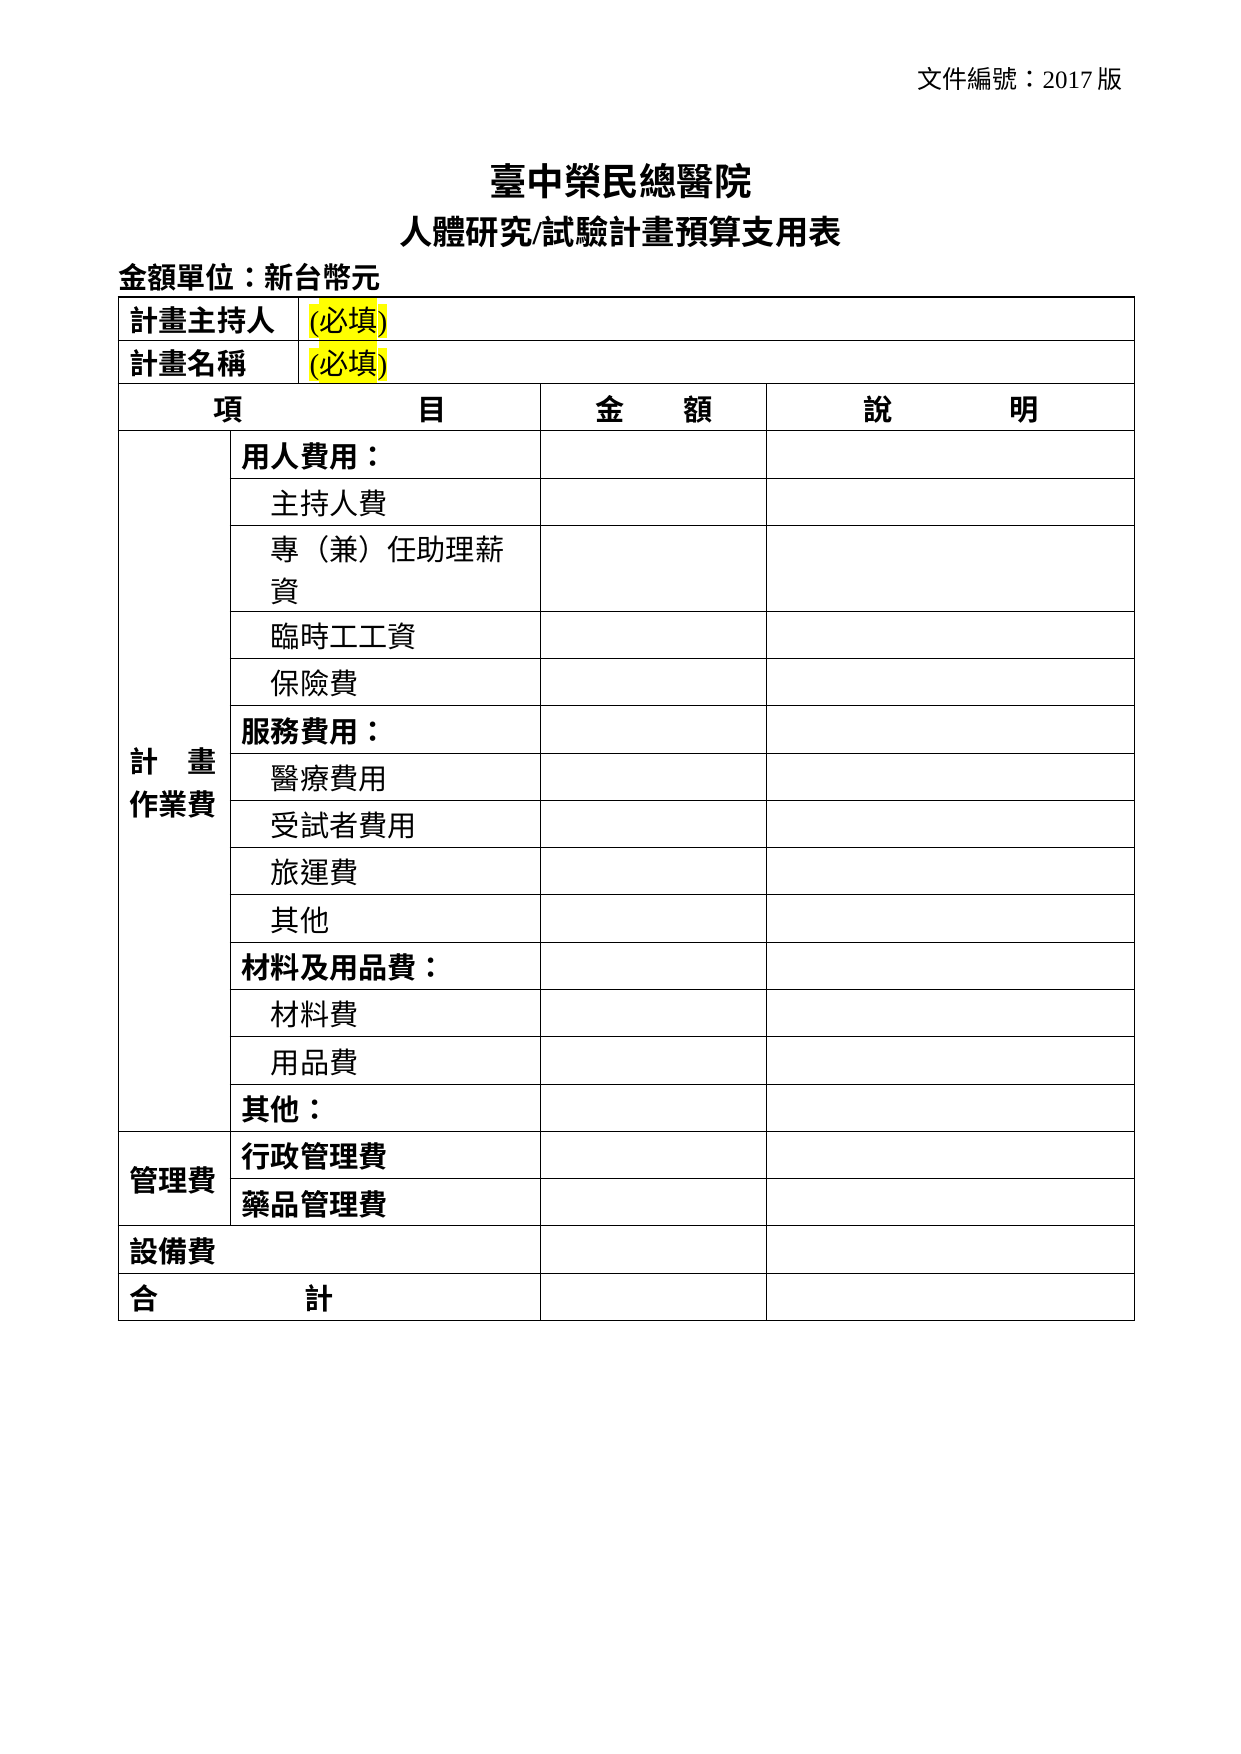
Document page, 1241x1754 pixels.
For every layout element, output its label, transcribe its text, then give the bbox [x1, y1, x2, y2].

table_cell [767, 848, 1134, 894]
table_cell 用品費 [231, 1037, 540, 1083]
table_cell [767, 754, 1134, 800]
text 人體研究/試驗計畫預算支用表 [118, 206, 1122, 254]
table_cell [541, 754, 766, 800]
table_cell 其他 [231, 895, 540, 942]
table_cell 服務費用： [231, 706, 540, 752]
table_cell 材料費 [231, 990, 540, 1036]
table_cell 說 明 [767, 384, 1134, 430]
table_cell 設備費 [119, 1226, 540, 1273]
table_cell [541, 1037, 766, 1083]
table_header 計畫主持人 [119, 298, 298, 340]
table_cell [767, 1085, 1134, 1131]
text 臺中榮民總醫院 [118, 152, 1122, 206]
text 金額單位：新台幣元 [118, 254, 1122, 296]
table_cell 合 計 [119, 1274, 540, 1320]
table_cell [541, 1179, 766, 1225]
table_cell 行政管理費 [231, 1132, 540, 1178]
table_cell 計畫名稱 [119, 341, 298, 383]
table_cell [767, 659, 1134, 705]
table_cell [541, 706, 766, 752]
table_cell 管理費 [119, 1132, 230, 1225]
table_cell [541, 848, 766, 894]
table_cell [767, 1037, 1134, 1083]
table_cell [541, 943, 766, 989]
table_cell 保險費 [231, 659, 540, 705]
table_cell [541, 659, 766, 705]
table_cell [541, 526, 766, 611]
table_cell [541, 431, 766, 478]
table_cell [767, 526, 1134, 611]
table_cell [541, 612, 766, 658]
table_cell [541, 801, 766, 847]
table_cell [541, 479, 766, 525]
table_cell [767, 1274, 1134, 1320]
table_cell 計 畫 作業費 [119, 431, 230, 1131]
table_cell [767, 801, 1134, 847]
table_cell [767, 1226, 1134, 1273]
table_cell [767, 479, 1134, 525]
table_cell 其他： [231, 1085, 540, 1131]
table_cell 金 額 [541, 384, 766, 430]
table_cell 醫療費用 [231, 754, 540, 800]
table_cell 藥品管理費 [231, 1179, 540, 1225]
table_cell [767, 1179, 1134, 1225]
table_cell [541, 895, 766, 942]
table_cell [767, 990, 1134, 1036]
table_cell [767, 895, 1134, 942]
table_cell 旅運費 [231, 848, 540, 894]
table_cell [767, 1132, 1134, 1178]
table_cell [541, 1132, 766, 1178]
table_cell [767, 943, 1134, 989]
table_cell [541, 1274, 766, 1320]
table_cell [767, 612, 1134, 658]
table_cell [541, 1226, 766, 1273]
table_cell 受試者費用 [231, 801, 540, 847]
table_cell [541, 1085, 766, 1131]
table_cell 臨時工工資 [231, 612, 540, 658]
table_cell 專（兼）任助理薪資 [231, 526, 540, 611]
table_cell 項 目 [119, 384, 540, 430]
table_cell [767, 706, 1134, 752]
table_cell 材料及用品費： [231, 943, 540, 989]
table_cell 主持人費 [231, 479, 540, 525]
table_cell [541, 990, 766, 1036]
table_cell 用人費用： [231, 431, 540, 478]
table_cell (必填) [299, 341, 1134, 383]
table_header (必填) [299, 298, 1134, 340]
table_cell [767, 431, 1134, 478]
